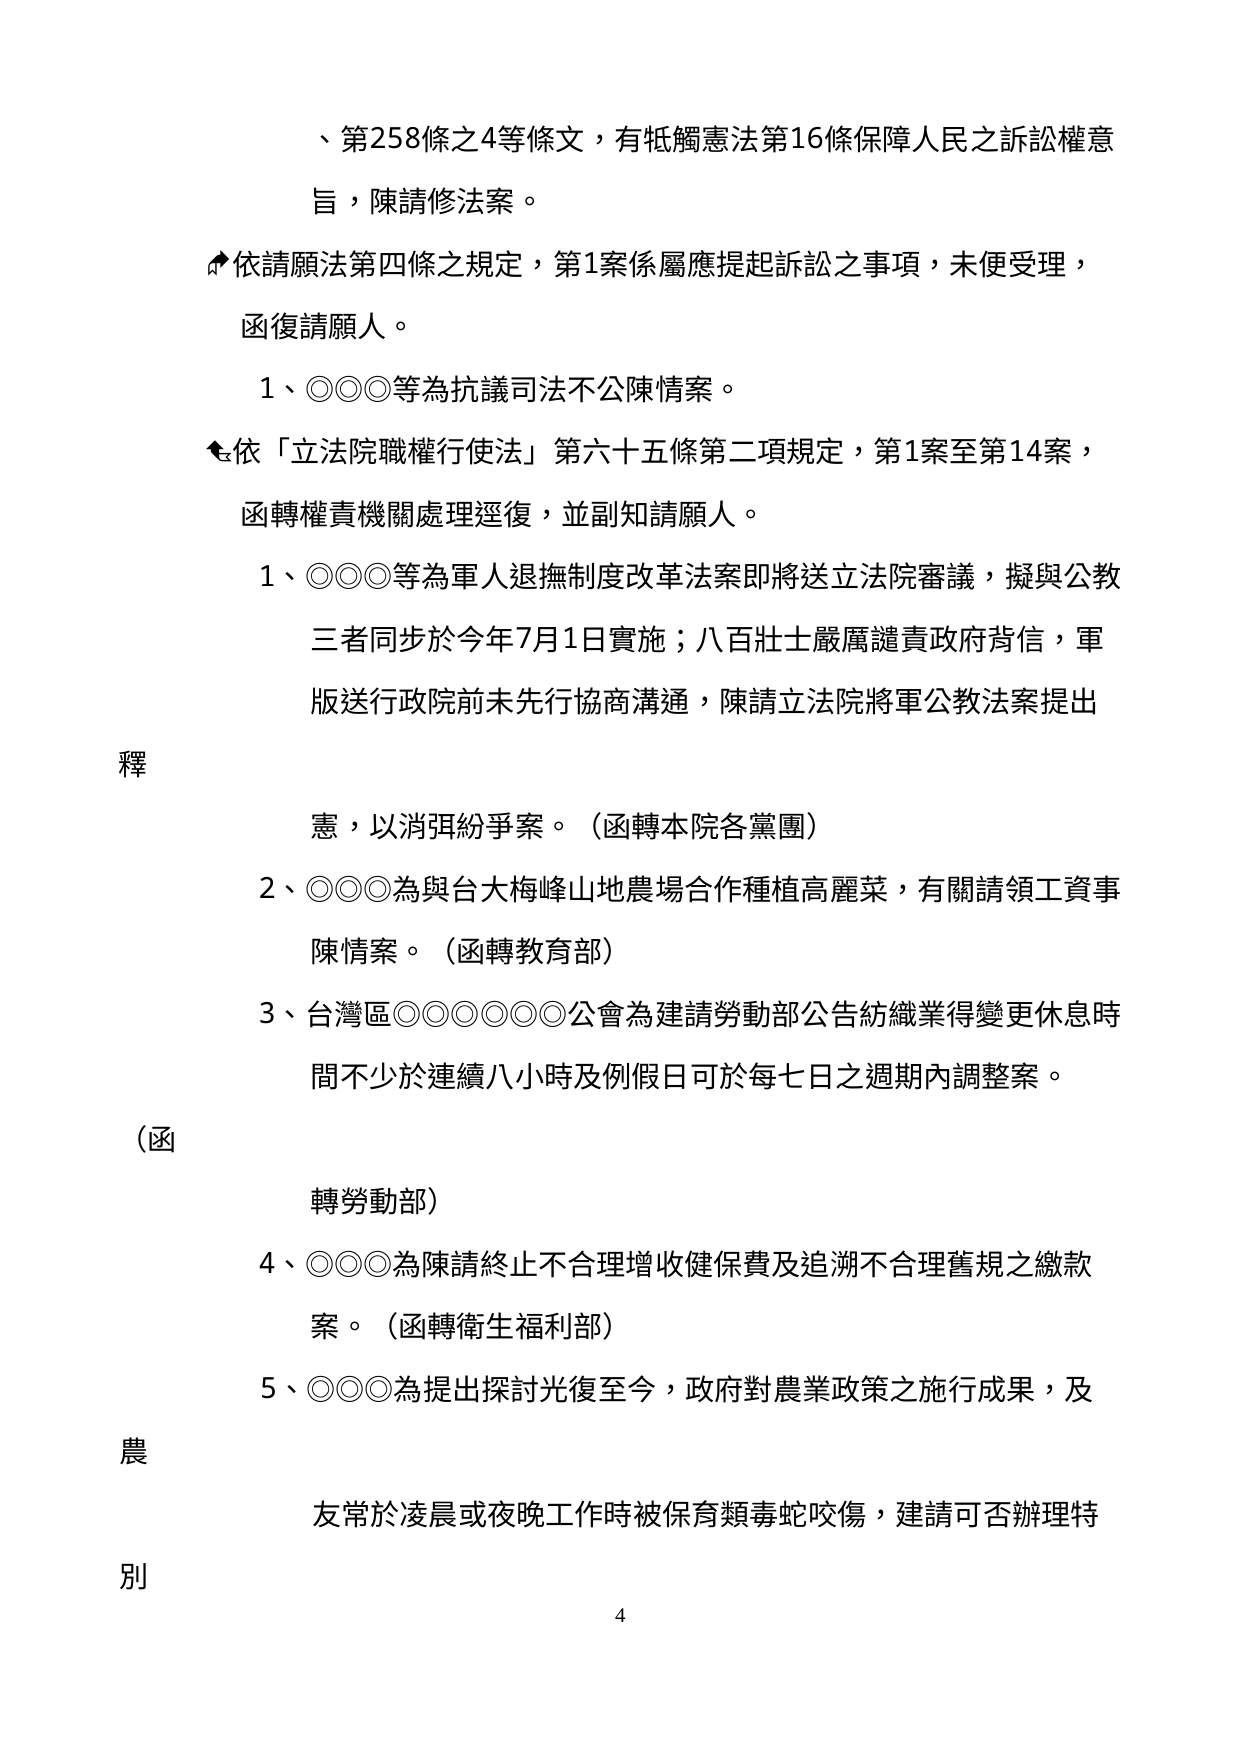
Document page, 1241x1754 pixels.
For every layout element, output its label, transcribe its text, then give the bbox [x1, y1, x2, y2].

text 2、◎◎◎為與台大梅峰山地農場合作種植高麗菜，有關請領工資事 [118, 846, 1122, 908]
text 版送行政院前未先行協商溝通，陳請立法院將軍公教法案提出釋 [118, 658, 1122, 783]
text 4、◎◎◎為陳請終止不合理增收健保費及追溯不合理舊規之繳款 [118, 1221, 1122, 1283]
text 憲，以消弭紛爭案。（函轉本院各黨團） [118, 783, 1122, 846]
text 三者同步於今年7月1日實施；八百壯士嚴厲譴責政府背信，軍 [118, 596, 1122, 658]
text 間不少於連續八小時及例假日可於每七日之週期內調整案。（函 [118, 1033, 1122, 1158]
text 1、◎◎◎等為軍人退撫制度改革法案即將送立法院審議，擬與公教 [118, 533, 1122, 596]
text 依請願法第四條之規定，第1案係屬應提起訴訟之事項，未便受理， [118, 221, 1122, 283]
text 5、◎◎◎為提出探討光復至今，政府對農業政策之施行成果，及農 [119, 1346, 1122, 1471]
text 案。（函轉衛生福利部） [118, 1283, 1122, 1346]
text 、第258條之4等條文，有牴觸憲法第16條保障人民之訴訟權意 [118, 96, 1122, 158]
text 函轉權責機關處理逕復，並副知請願人。 [118, 471, 1122, 533]
text 旨，陳請修法案。 [118, 158, 1122, 221]
text 3、台灣區◎◎◎◎◎◎公會為建請勞動部公告紡織業得變更休息時 [118, 971, 1122, 1033]
text 函復請願人。 [118, 283, 1122, 346]
text 1、◎◎◎等為抗議司法不公陳情案。 [118, 346, 1122, 408]
text 友常於凌晨或夜晚工作時被保育類毒蛇咬傷，建請可否辦理特別 [119, 1471, 1122, 1596]
text 陳情案。（函轉教育部） [118, 908, 1122, 971]
text 轉勞動部） [118, 1158, 1122, 1221]
text 依「立法院職權行使法」第六十五條第二項規定，第1案至第14案， [118, 408, 1122, 471]
